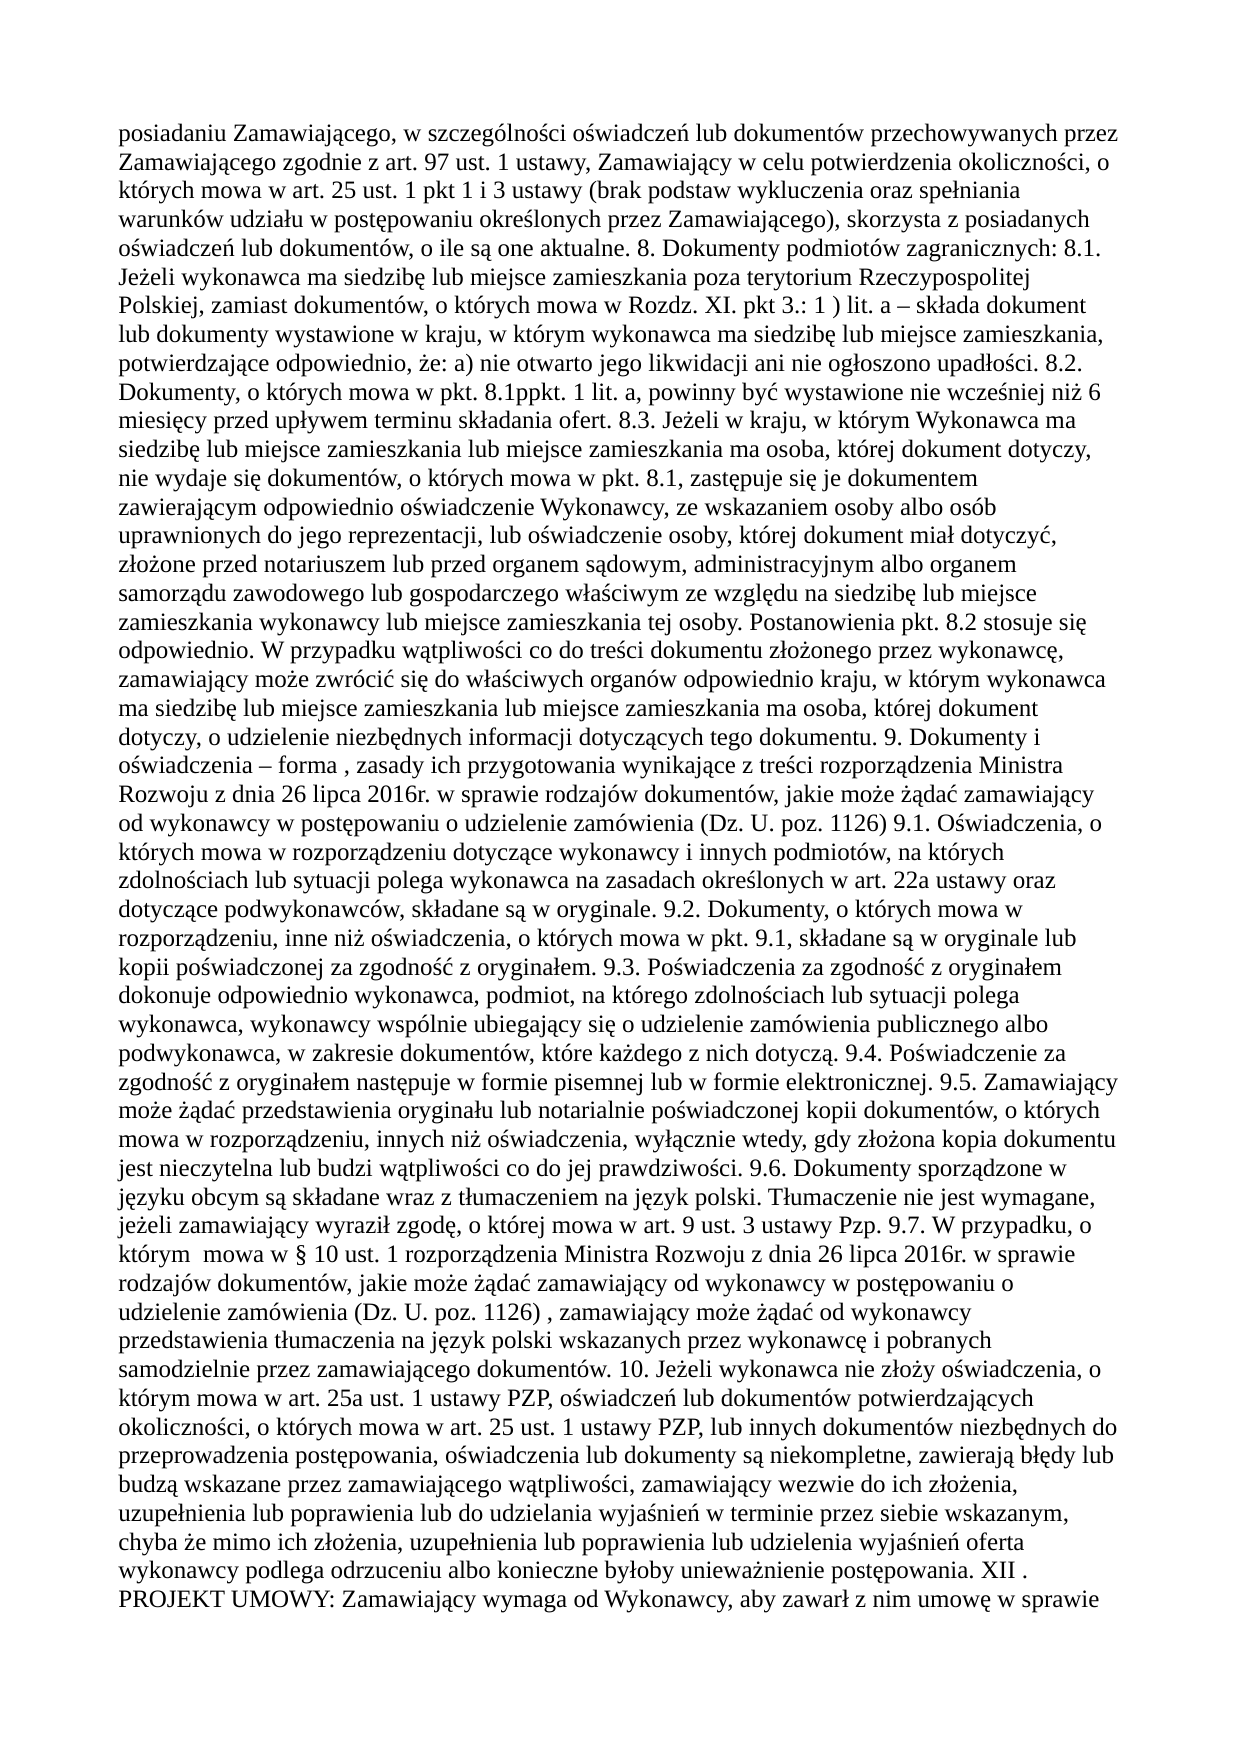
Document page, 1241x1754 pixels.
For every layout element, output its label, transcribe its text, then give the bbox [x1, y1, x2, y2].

text posiadaniu Zamawiającego, w szczególności oświadczeń lub dokumentów przechowywanych przez Zamawiającego zgodnie z art. 97 ust. 1 ustawy, Zamawiający w celu potwierdzenia okoliczności, o których mowa w art. 25 ust. 1 pkt 1 i 3 ustawy (brak podstaw wykluczenia oraz spełniania warunków udziału w postępowaniu określonych przez Zamawiającego), skorzysta z posiadanych oświadczeń lub dokumentów, o ile są one aktualne. 8. Dokumenty podmiotów zagranicznych: 8.1. Jeżeli wykonawca ma siedzibę lub miejsce zamieszkania poza terytorium Rzeczypospolitej Polskiej, zamiast dokumentów, o których mowa w Rozdz. XI. pkt 3.: 1 ) lit. a – składa dokument lub dokumenty wystawione w kraju, w którym wykonawca ma siedzibę lub miejsce zamieszkania, potwierdzające odpowiednio, że: a) nie otwarto jego likwidacji ani nie ogłoszono upadłości. 8.2. Dokumenty, o których mowa w pkt. 8.1ppkt. 1 lit. a, powinny być wystawione nie wcześniej niż 6 miesięcy przed upływem terminu składania ofert. 8.3. Jeżeli w kraju, w którym Wykonawca ma siedzibę lub miejsce zamieszkania lub miejsce zamieszkania ma osoba, której dokument dotyczy, nie wydaje się dokumentów, o których mowa w pkt. 8.1, zastępuje się je dokumentem zawierającym odpowiednio oświadczenie Wykonawcy, ze wskazaniem osoby albo osób uprawnionych do jego reprezentacji, lub oświadczenie osoby, której dokument miał dotyczyć, złożone przed notariuszem lub przed organem sądowym, administracyjnym albo organem samorządu zawodowego lub gospodarczego właściwym ze względu na siedzibę lub miejsce zamieszkania wykonawcy lub miejsce zamieszkania tej osoby. Postanowienia pkt. 8.2 stosuje się odpowiednio. W przypadku wątpliwości co do treści dokumentu złożonego przez wykonawcę, zamawiający może zwrócić się do właściwych organów odpowiednio kraju, w którym wykonawca ma siedzibę lub miejsce zamieszkania lub miejsce zamieszkania ma osoba, której dokument dotyczy, o udzielenie niezbędnych informacji dotyczących tego dokumentu. 9. Dokumenty i oświadczenia – forma , zasady ich przygotowania wynikające z treści rozporządzenia Ministra Rozwoju z dnia 26 lipca 2016r. w sprawie rodzajów dokumentów, jakie może żądać zamawiający od wykonawcy w postępowaniu o udzielenie zamówienia (Dz. U. poz. 1126) 9.1. Oświadczenia, o których mowa w rozporządzeniu dotyczące wykonawcy i innych podmiotów, na których zdolnościach lub sytuacji polega wykonawca na zasadach określonych w art. 22a ustawy oraz dotyczące podwykonawców, składane są w oryginale. 9.2. Dokumenty, o których mowa w rozporządzeniu, inne niż oświadczenia, o których mowa w pkt. 9.1, składane są w oryginale lub kopii poświadczonej za zgodność z oryginałem. 9.3. Poświadczenia za zgodność z oryginałem dokonuje odpowiednio wykonawca, podmiot, na którego zdolnościach lub sytuacji polega wykonawca, wykonawcy wspólnie ubiegający się o udzielenie zamówienia publicznego albo podwykonawca, w zakresie dokumentów, które każdego z nich dotyczą. 9.4. Poświadczenie za zgodność z oryginałem następuje w formie pisemnej lub w formie elektronicznej. 9.5. Zamawiający może żądać przedstawienia oryginału lub notarialnie poświadczonej kopii dokumentów, o których mowa w rozporządzeniu, innych niż oświadczenia, wyłącznie wtedy, gdy złożona kopia dokumentu jest nieczytelna lub budzi wątpliwości co do jej prawdziwości. 9.6. Dokumenty sporządzone w języku obcym są składane wraz z tłumaczeniem na język polski. Tłumaczenie nie jest wymagane, jeżeli zamawiający wyraził zgodę, o której mowa w art. 9 ust. 3 ustawy Pzp. 9.7. W przypadku, o którym mowa w § 10 ust. 1 rozporządzenia Ministra Rozwoju z dnia 26 lipca 2016r. w sprawie rodzajów dokumentów, jakie może żądać zamawiający od wykonawcy w postępowaniu o udzielenie zamówienia (Dz. U. poz. 1126) , zamawiający może żądać od wykonawcy przedstawienia tłumaczenia na język polski wskazanych przez wykonawcę i pobranych samodzielnie przez zamawiającego dokumentów. 10. Jeżeli wykonawca nie złoży oświadczenia, o którym mowa w art. 25a ust. 1 ustawy PZP, oświadczeń lub dokumentów potwierdzających okoliczności, o których mowa w art. 25 ust. 1 ustawy PZP, lub innych dokumentów niezbędnych do przeprowadzenia postępowania, oświadczenia lub dokumenty są niekompletne, zawierają błędy lub budzą wskazane przez zamawiającego wątpliwości, zamawiający wezwie do ich złożenia, uzupełnienia lub poprawienia lub do udzielania wyjaśnień w terminie przez siebie wskazanym, chyba że mimo ich złożenia, uzupełnienia lub poprawienia lub udzielenia wyjaśnień oferta wykonawcy podlega odrzuceniu albo konieczne byłoby unieważnienie postępowania. XII . PROJEKT UMOWY: Zamawiający wymaga od Wykonawcy, aby zawarł z nim umowę w sprawie [118, 118, 1122, 1613]
